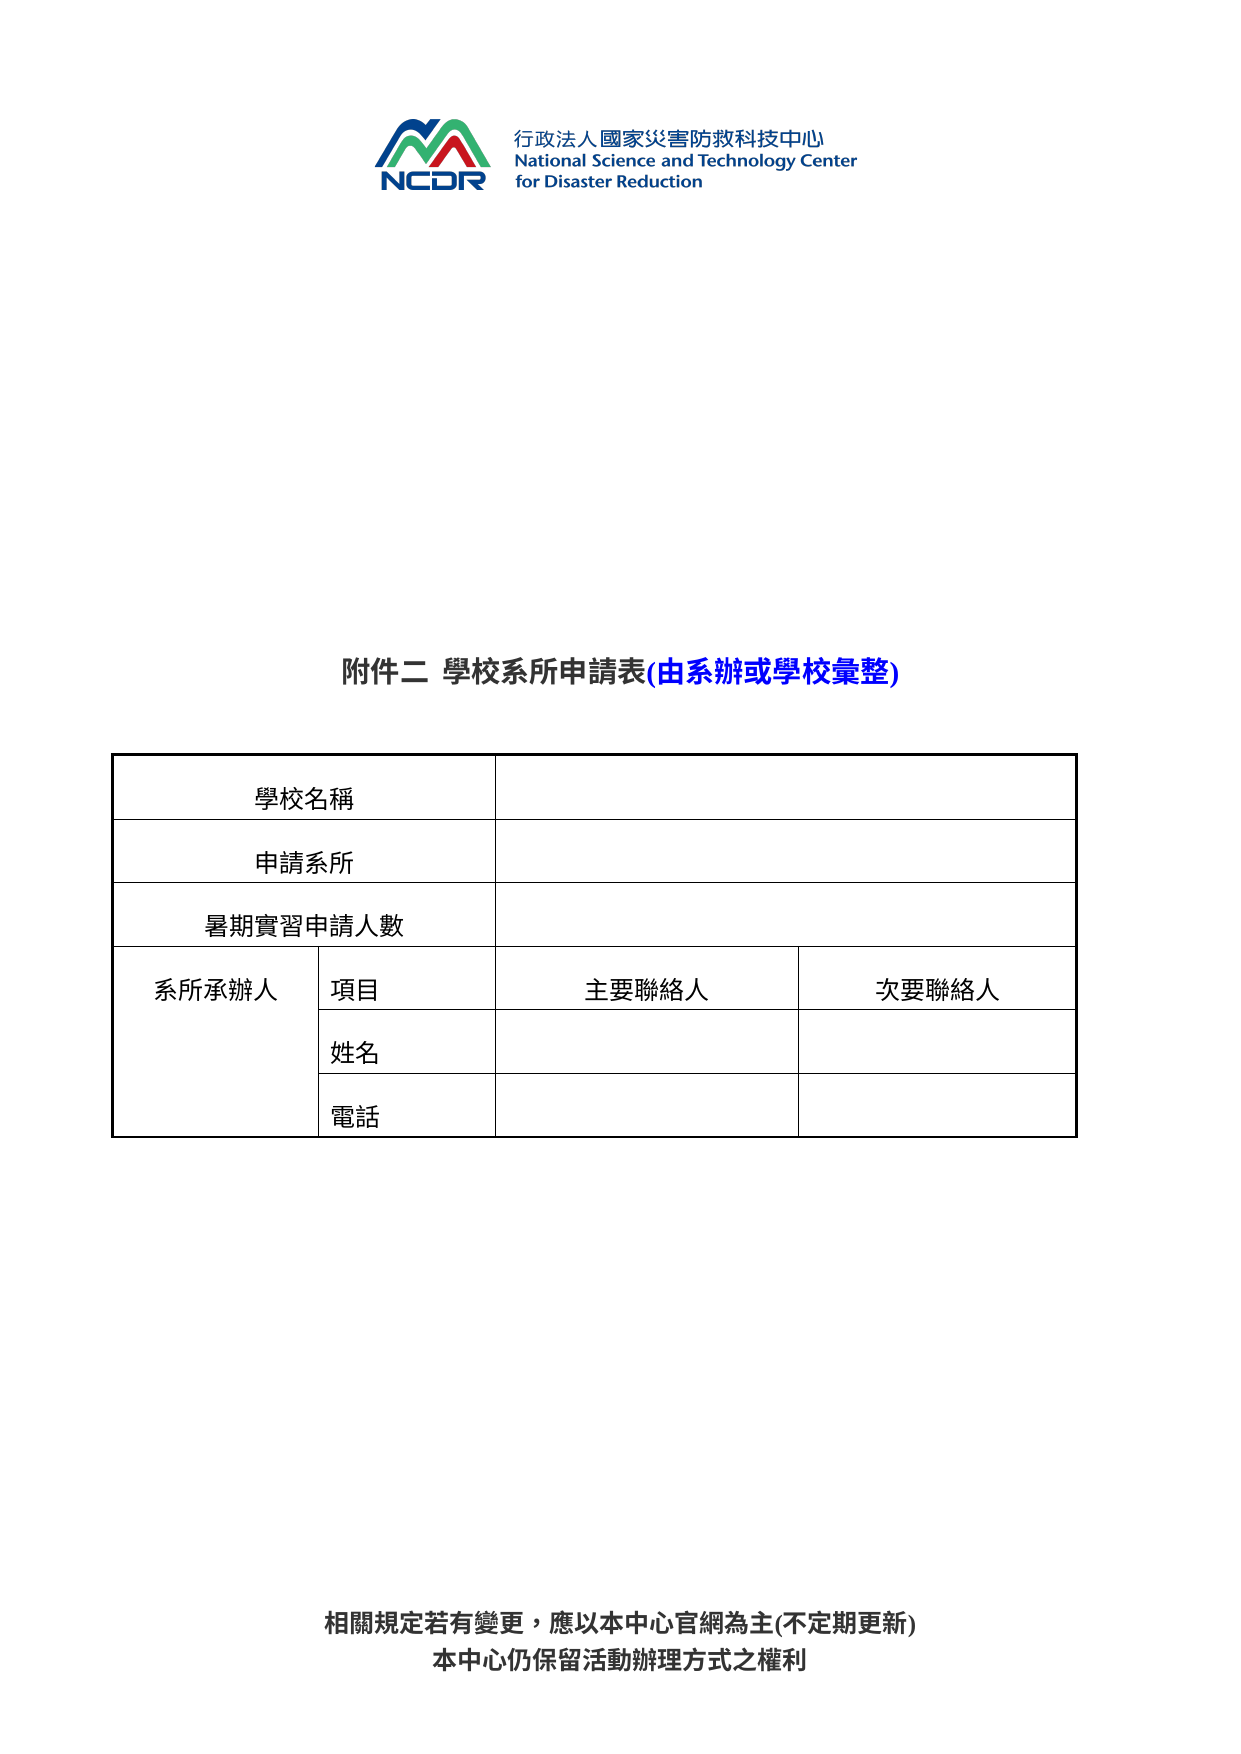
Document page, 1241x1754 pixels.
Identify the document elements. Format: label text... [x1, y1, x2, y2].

table_cell 電話 [319, 1074, 495, 1136]
table_cell [496, 820, 1075, 882]
table_cell 申請系所 [114, 820, 495, 882]
table_header 學校名稱 [114, 756, 495, 819]
table_cell [496, 1074, 798, 1136]
table_cell 主要聯絡人 [496, 947, 798, 1009]
table_cell 系所承辦人 [114, 947, 318, 1136]
table_cell 姓名 [319, 1010, 495, 1073]
text 附件二 學校系所申請表(由系辦或學校彙整) [112, 628, 1128, 691]
table_cell [799, 1010, 1075, 1073]
table_cell [799, 1074, 1075, 1136]
table_cell [496, 1010, 798, 1073]
table_cell 暑期實習申請人數 [114, 883, 495, 946]
table_cell 項目 [319, 947, 495, 1009]
table_header [496, 756, 1075, 819]
table_cell [496, 883, 1075, 946]
table_cell 次要聯絡人 [799, 947, 1075, 1009]
